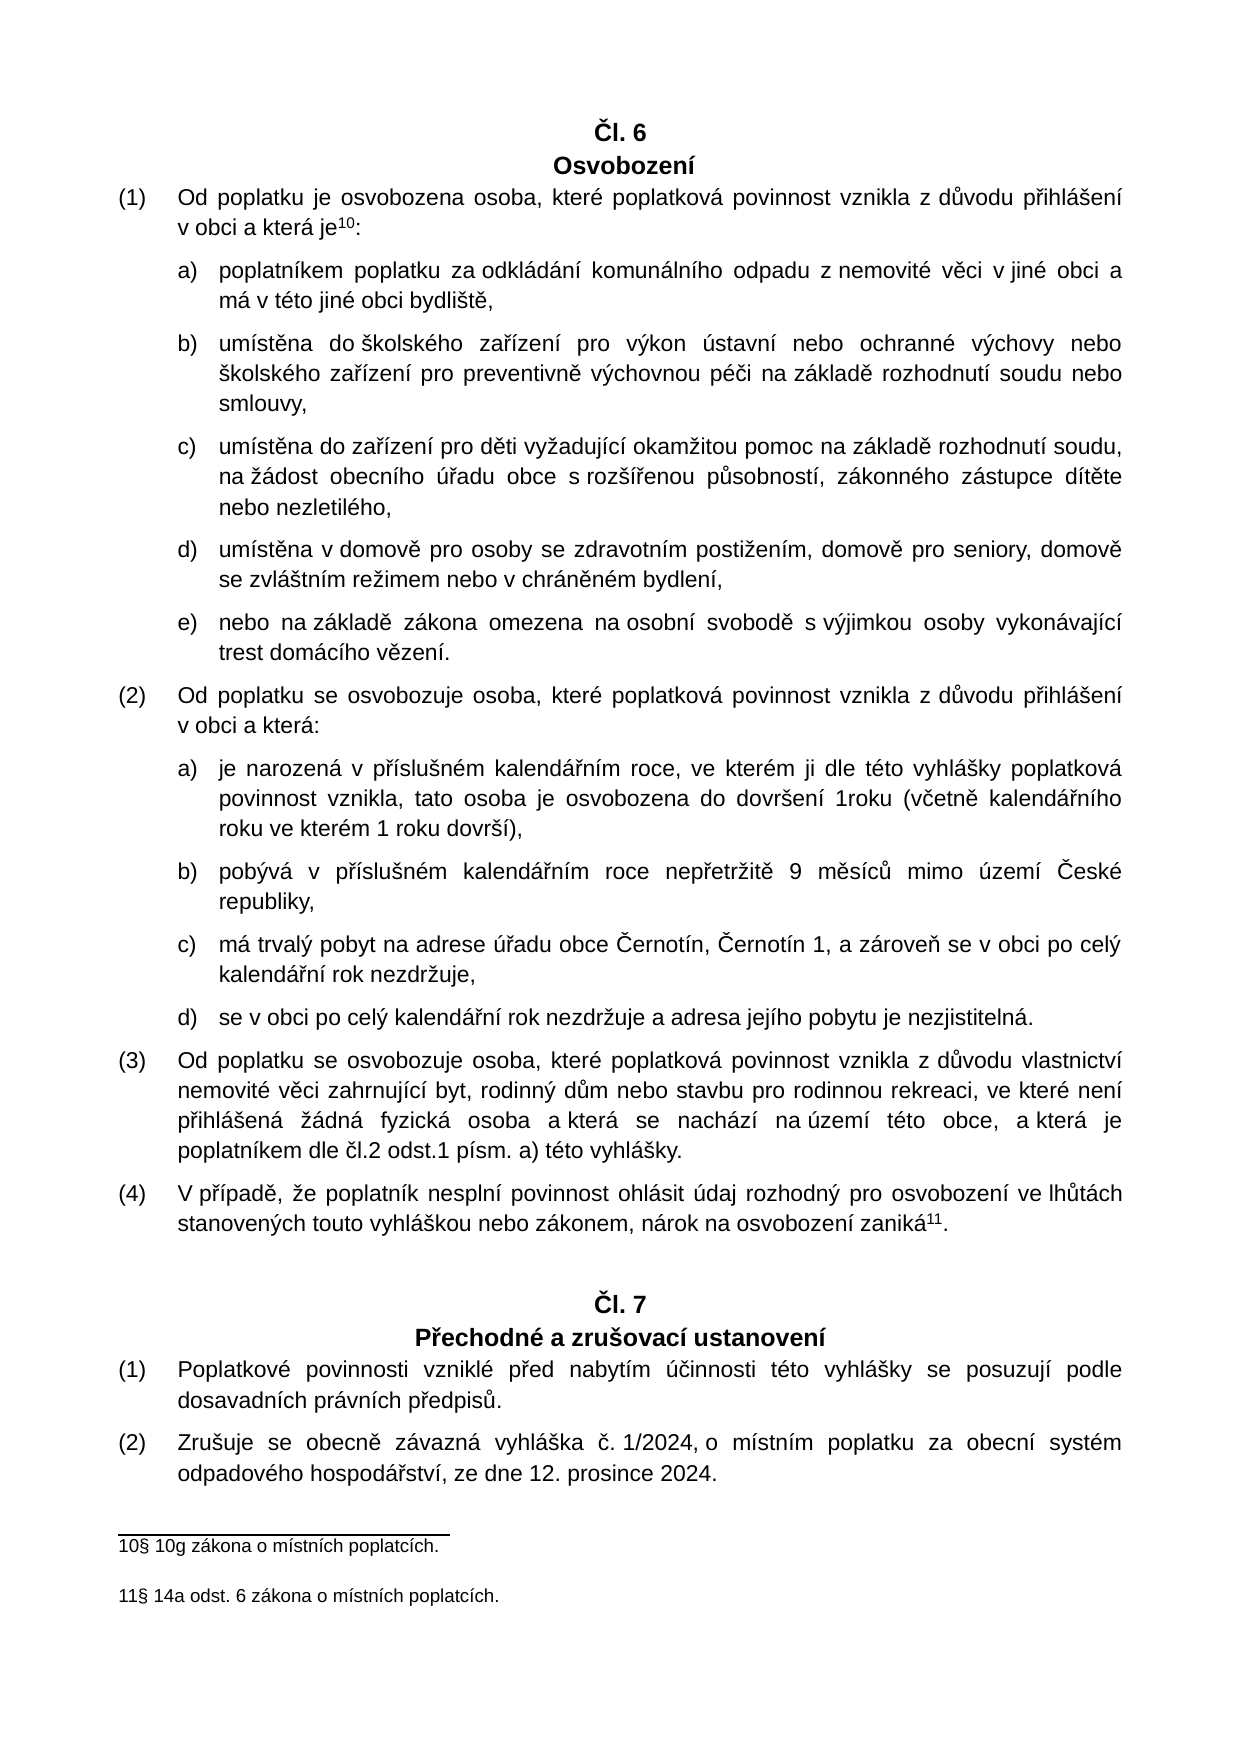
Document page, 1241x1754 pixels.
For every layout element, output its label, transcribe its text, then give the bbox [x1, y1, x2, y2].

list umístěna v domově pro osoby se zdravotním postižením, domově pro seniory, domově se zvláštním režimem nebo v chráněném bydlení, [177, 536, 1122, 593]
list § 10g zákona o místních poplatcích. [118, 1535, 1122, 1556]
list Zrušuje se obecně závazná vyhláška č. 1/2024, o místním poplatku za obecní systém odpadového hospodářství, ze dne 12. prosince 2024. [118, 1429, 1122, 1486]
list Od poplatku se osvobozuje osoba, které poplatková povinnost vznikla z důvodu vlastnictví nemovité věci zahrnující byt, rodinný dům nebo stavbu pro rodinnou rekreaci, ve které není přihlášená žádná fyzická osoba a která se nachází na území této obce, a která je poplatníkem dle čl.2 odst.1 písm. a) této vyhlášky. [118, 1047, 1122, 1164]
subtitle Čl. 6 Osvobození [118, 118, 1122, 180]
list pobývá v příslušném kalendářním roce nepřetržitě 9 měsíců mimo území České republiky, [177, 858, 1122, 915]
list nebo na základě zákona omezena na osobní svobodě s výjimkou osoby vykonávající trest domácího vězení. [177, 609, 1122, 666]
list Poplatkové povinnosti vzniklé před nabytím účinnosti této vyhlášky se posuzují podle dosavadních právních předpisů. [118, 1356, 1122, 1413]
list Od poplatku se osvobozuje osoba, které poplatková povinnost vznikla z důvodu přihlášení v obci a která: [118, 682, 1122, 739]
list má trvalý pobyt na adrese úřadu obce Černotín, Černotín 1, a zároveň se v obci po celý kalendářní rok nezdržuje, [177, 931, 1122, 988]
list V případě, že poplatník nesplní povinnost ohlásit údaj rozhodný pro osvobození ve lhůtách stanovených touto vyhláškou nebo zákonem, nárok na osvobození zaniká. [118, 1180, 1122, 1237]
list § 14a odst. 6 zákona o místních poplatcích. [118, 1585, 1122, 1607]
list umístěna do školského zařízení pro výkon ústavní nebo ochranné výchovy nebo školského zařízení pro preventivně výchovnou péči na základě rozhodnutí soudu nebo smlouvy, [177, 330, 1122, 417]
list umístěna do zařízení pro děti vyžadující okamžitou pomoc na základě rozhodnutí soudu, na žádost obecního úřadu obce s rozšířenou působností, zákonného zástupce dítěte nebo nezletilého, [177, 433, 1122, 520]
subtitle Čl. 7 Přechodné a zrušovací ustanovení [118, 1290, 1122, 1352]
list je narozená v příslušném kalendářním roce, ve kterém ji dle této vyhlášky poplatková povinnost vznikla, tato osoba je osvobozena do dovršení 1roku (včetně kalendářního roku ve kterém 1 roku dovrší), [177, 755, 1122, 842]
list poplatníkem poplatku za odkládání komunálního odpadu z nemovité věci v jiné obci a má v této jiné obci bydliště, [177, 257, 1122, 314]
list Od poplatku je osvobozena osoba, které poplatková povinnost vznikla z důvodu přihlášení v obci a která je: [118, 184, 1122, 241]
list se v obci po celý kalendářní rok nezdržuje a adresa jejího pobytu je nezjistitelná. [177, 1004, 1122, 1030]
